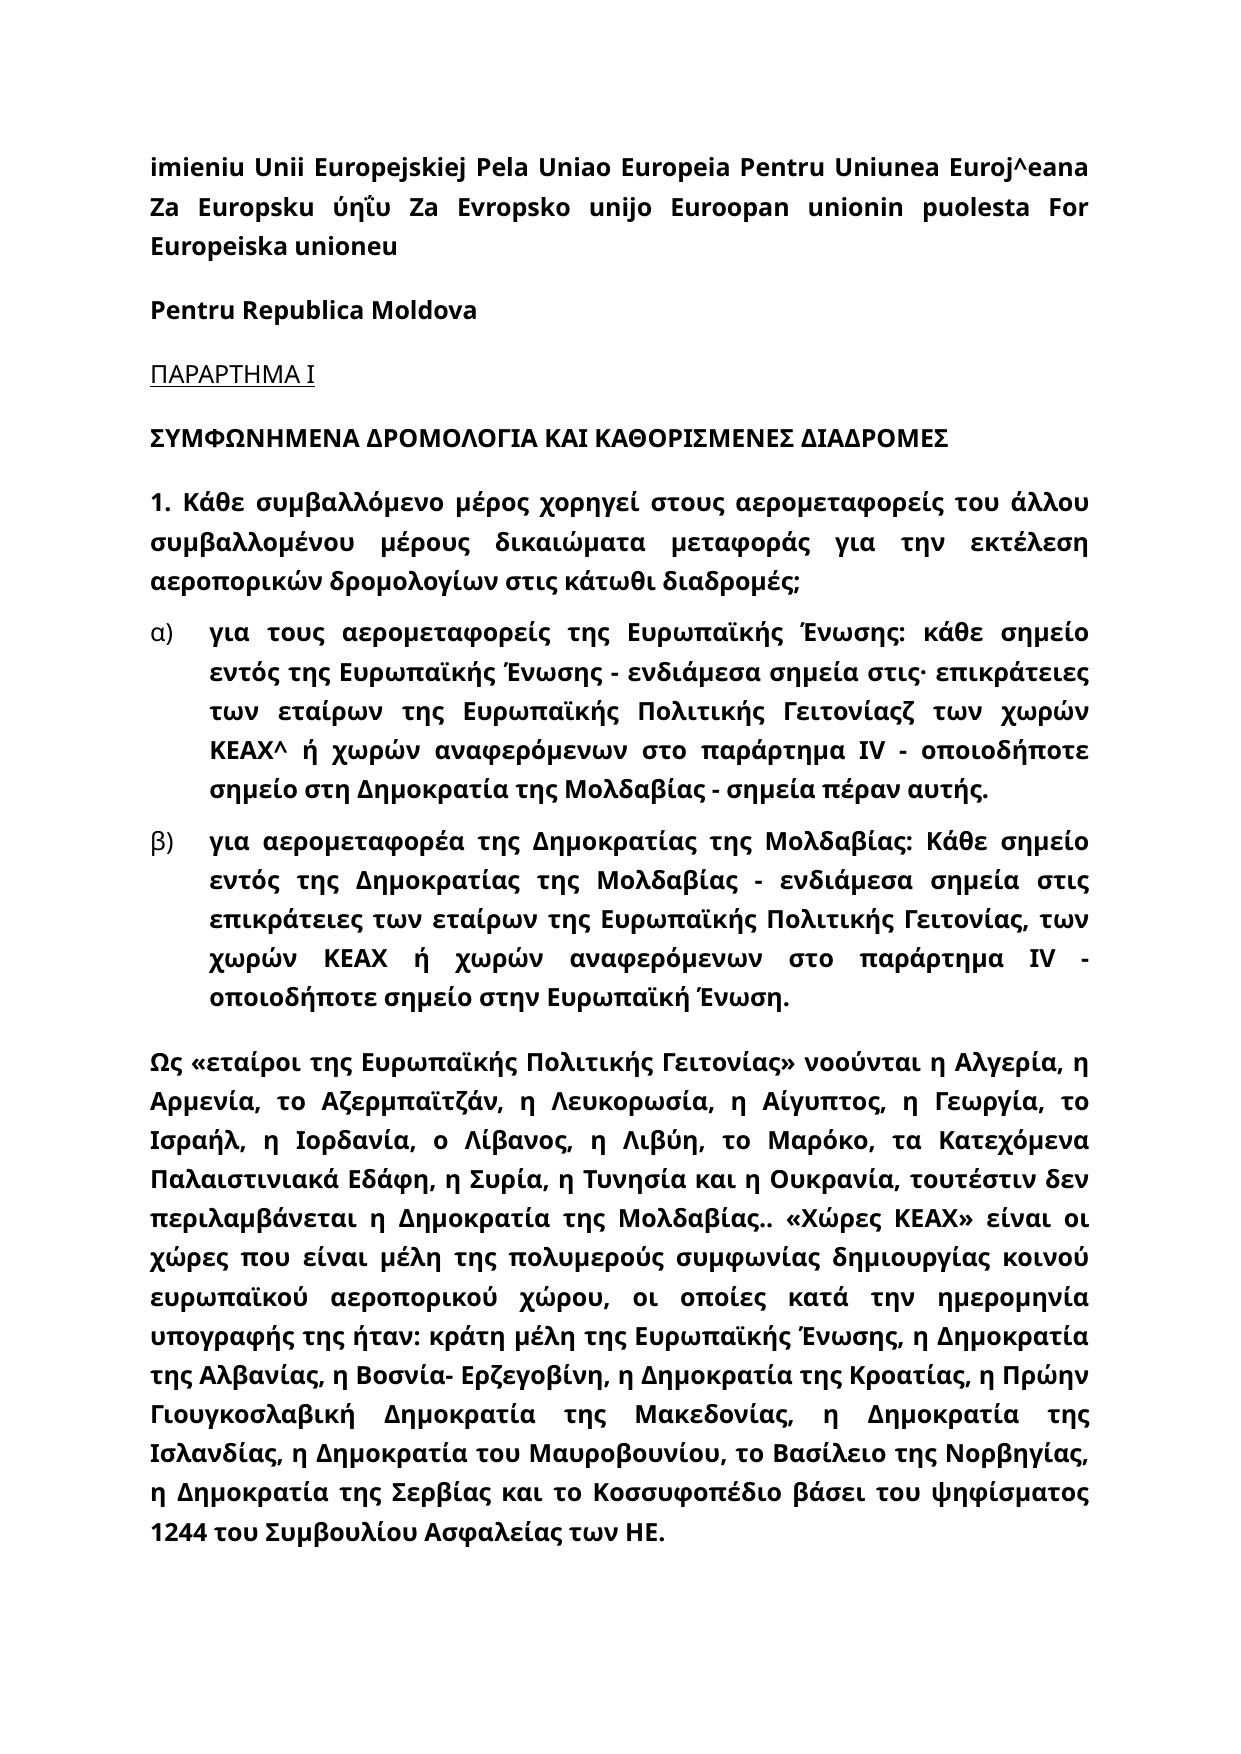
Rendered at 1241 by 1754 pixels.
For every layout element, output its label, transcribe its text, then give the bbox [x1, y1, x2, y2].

text ΣΥΜΦΩΝΗΜΕΝΑ ΔΡΟΜΟΛΟΓΙΑ ΚΑΙ ΚΑΘΟΡΙΣΜΕΝΕΣ ΔΙΑΔΡΟΜΕΣ [150, 421, 1090, 455]
text Ως «εταίροι της Ευρωπαϊκής Πολιτικής Γειτονίας» νοούνται η Αλγερία, η Αρμενία, το Αζερμπαϊτζάν, η Λευκορωσία, η Αίγυπτος, η Γεωργία, το Ισραήλ, η Ιορδανία, ο Λίβανος, η Λιβύη, το Μαρόκο, τα Κατεχόμενα Παλαιστινιακά Εδάφη, η Συρία, η Τυνησία και η Ουκρανία, τουτέστιν δεν περιλαμβάνεται η Δημοκρατία της Μολδαβίας.. «Χώρες ΚΕΑΧ» είναι οι χώρες που είναι μέλη της πολυμερούς συμφωνίας δημιουργίας κοινού ευρωπαϊκού αεροπορικού χώρου, οι οποίες κατά την ημερομηνία υπογραφής της ήταν: κράτη μέλη της Ευρωπαϊκής Ένωσης, η Δημοκρατία της Αλβανίας, η Βοσνία- Ερζεγοβίνη, η Δημοκρατία της Κροατίας, η Πρώην Γιουγκοσλαβική Δημοκρατία της Μακεδονίας, η Δημοκρατία της Ισλανδίας, η Δημοκρατία του Μαυροβουνίου, το Βασίλειο της Νορβηγίας, η Δημοκρατία της Σερβίας και το Κοσσυφοπέδιο βάσει του ψηφίσματος 1244 του Συμβουλίου Ασφαλείας των HE. [150, 1044, 1090, 1548]
text imieniu Unii Europejskiej Pela Uniao Europeia Pentru Uniunea Euroj^eana Za Europsku ύηΐυ Za Evropsko unijo Euroopan unionin puolesta For Europeiska unioneu [150, 150, 1090, 262]
text Pentru Republica Moldova [150, 292, 1090, 327]
text ΠΑΡΑΡΤΗΜΑ I [150, 357, 1090, 391]
text 1. Κάθε συμβαλλόμενο μέρος χορηγεί στους αερομεταφορείς του άλλου συμβαλλομένου μέρους δικαιώματα μεταφοράς για την εκτέλεση αεροπορικών δρομολογίων στις κάτωθι διαδρομές; [150, 485, 1090, 597]
list α) για τους αερομεταφορείς της Ευρωπαϊκής Ένωσης: κάθε σημείο εντός της Ευρωπαϊκής Ένωσης - ενδιάμεσα σημεία στις· επικράτειες των εταίρων της Ευρωπαϊκής Πολιτικής Γειτονίαςζ των χωρών ΚΕΑΧ^ ή χωρών αναφερόμενων στο παράρτημα IV - οποιοδήποτε σημείο στη Δημοκρατία της Μολδαβίας - σημεία πέραν αυτής. [150, 615, 1090, 806]
list β) για αερομεταφορέα της Δημοκρατίας της Μολδαβίας: Κάθε σημείο εντός της Δημοκρατίας της Μολδαβίας - ενδιάμεσα σημεία στις επικράτειες των εταίρων της Ευρωπαϊκής Πολιτικής Γειτονίας, των χωρών ΚΕΑΧ ή χωρών αναφερόμενων στο παράρτημα IV - οποιοδήποτε σημείο στην Ευρωπαϊκή Ένωση. [150, 823, 1090, 1014]
